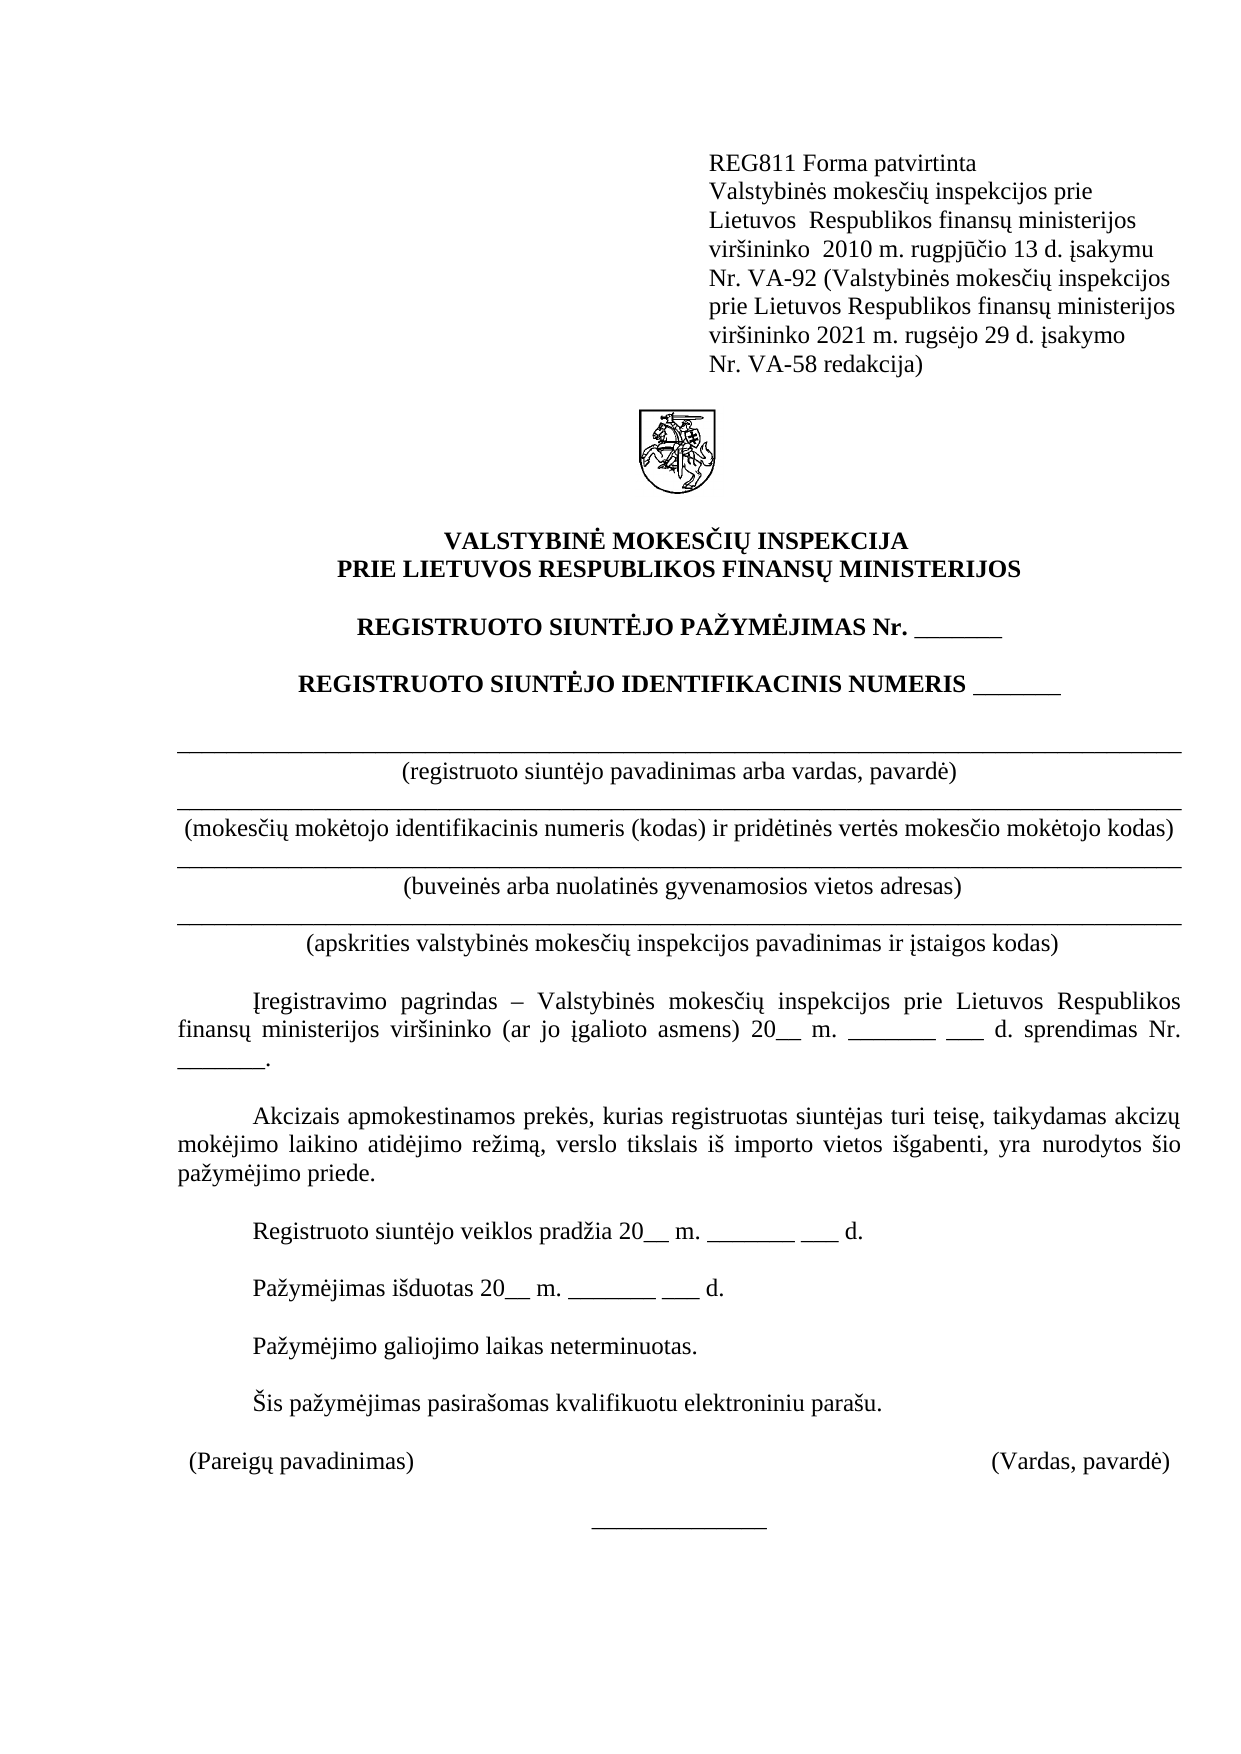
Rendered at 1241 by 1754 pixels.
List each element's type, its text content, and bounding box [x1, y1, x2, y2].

text (registruoto siuntėjo pavadinimas arba vardas, pavardė) [177, 756, 1181, 784]
text (mokesčių mokėtojo identifikacinis numeris (kodas) ir pridėtinės vertės mokesčio mokėtojo kodas) [177, 813, 1181, 842]
text prie Lietuvos Respublikos finansų ministerijos [709, 291, 1181, 320]
text Įregistravimo pagrindas – Valstybinės mokesčių inspekcijos prie Lietuvos Respublikos finansų ministerijos viršininko (ar jo įgalioto asmens) 20__ m. _______ ___ d. sprendimas Nr. _______. [177, 986, 1181, 1072]
text Pažymėjimo galiojimo laikas neterminuotas. [177, 1331, 1181, 1359]
text viršininko 2021 m. rugsėjo 29 d. įsakymo [709, 320, 1181, 349]
text PRIE LIETUVOS RESPUBLIKOS FINANSŲ MINISTERIJOS [177, 554, 1181, 583]
text REGISTRUOTO SIUNTĖJO PAŽYMĖJIMAS Nr. _______ [177, 612, 1181, 641]
text Lietuvos Respublikos finansų ministerijos [709, 205, 1181, 234]
text REGISTRUOTO SIUNTĖJO IDENTIFIKACINIS NUMERIS _______ [177, 669, 1181, 698]
table_header (Vardas, pavardė) [843, 1446, 1181, 1474]
text VALSTYBINĖ MOKESČIŲ INSPEKCIJA [177, 526, 1181, 554]
text (buveinės arba nuolatinės gyvenamosios vietos adresas) [177, 871, 1181, 899]
text Valstybinės mokesčių inspekcijos prie [709, 176, 1181, 205]
text Akcizais apmokestinamos prekės, kurias registruotas siuntėjas turi teisę, taikydamas akcizų mokėjimo laikino atidėjimo režimą, verslo tikslais iš importo vietos išgabenti, yra nurodytos šio pažymėjimo priede. [177, 1101, 1181, 1187]
text ______________ [177, 1503, 1181, 1532]
text Registruoto siuntėjo veiklos pradžia 20__ m. _______ ___ d. [177, 1216, 1181, 1244]
text viršininko 2010 m. rugpjūčio 13 d. įsakymu [709, 234, 1181, 263]
table_header [505, 1446, 843, 1474]
text REG811 Forma patvirtinta [177, 148, 1181, 176]
text Nr. VA-58 redakcija) [709, 349, 1181, 378]
text Šis pažymėjimas pasirašomas kvalifikuotu elektroniniu parašu. [177, 1388, 1181, 1417]
table_header (Pareigų pavadinimas) [177, 1446, 505, 1474]
text Pažymėjimas išduotas 20__ m. _______ ___ d. [177, 1273, 1181, 1302]
text Nr. VA-92 (Valstybinės mokesčių inspekcijos [709, 263, 1181, 291]
text (apskrities valstybinės mokesčių inspekcijos pavadinimas ir įstaigos kodas) [177, 928, 1181, 957]
